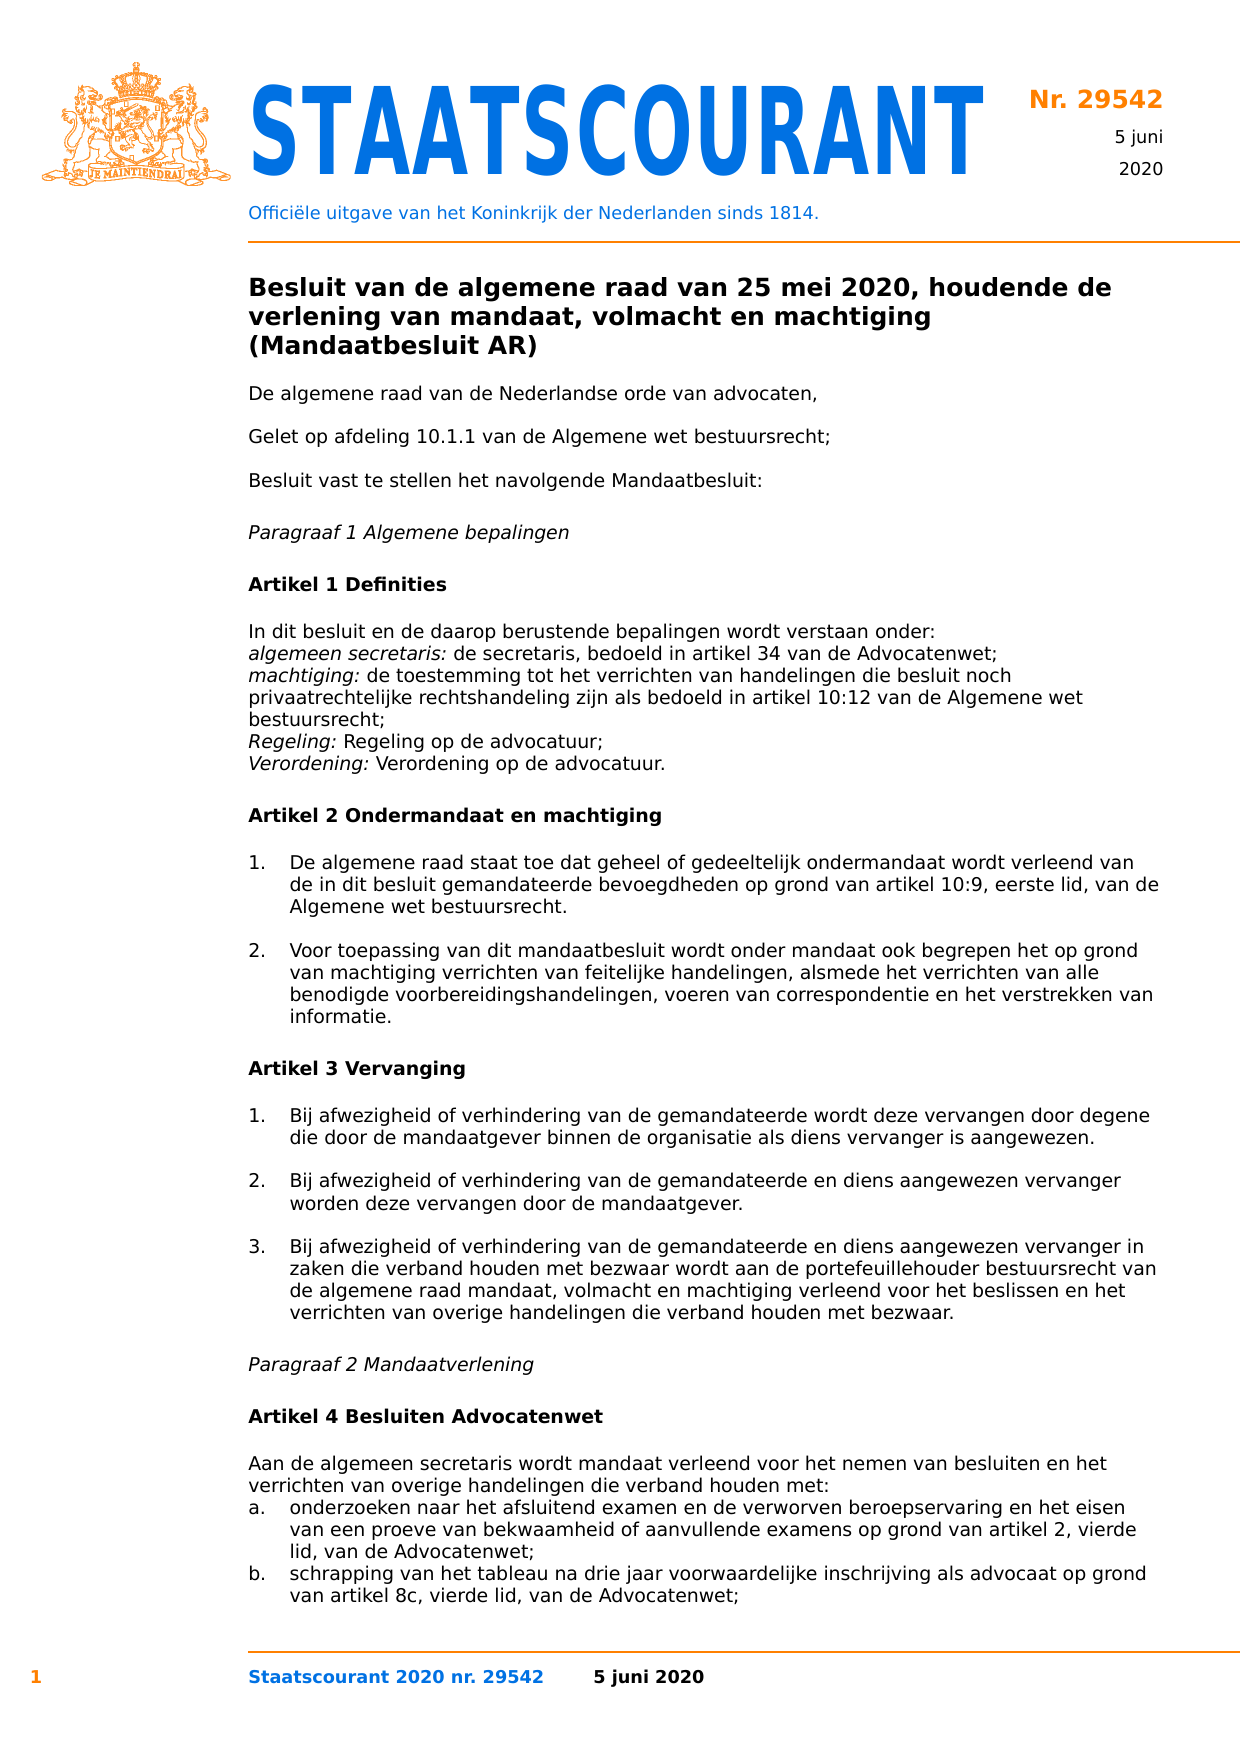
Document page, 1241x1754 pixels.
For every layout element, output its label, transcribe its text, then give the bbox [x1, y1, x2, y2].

text De algemene raad van de Nederlandse orde van advocaten, [248, 382, 1163, 404]
picture [41, 62, 231, 186]
table_cell 5 juni [998, 121, 1240, 153]
subtitle Besluit van de algemene raad van 25 mei 2020, houdende de verlening van mandaat, volmacht en machtiging (Mandaatbesluit AR) [248, 273, 1163, 361]
subtitle Paragraaf 2 Mandaatverlening [248, 1354, 1163, 1376]
text Besluit vast te stellen het navolgende Mandaatbesluit: [248, 470, 1163, 492]
text a. onderzoeken naar het afsluitend examen en de verworven beroepservaring en het eisen van een proeve van bekwaamheid of aanvullende examens op grond van artikel 2, vierde lid, van de Advocatenwet; [248, 1497, 1163, 1563]
text machtiging: de toestemming tot het verrichten van handelingen die besluit noch privaatrechtelijke rechtshandeling zijn als bedoeld in artikel 10:12 van de Algemene wet bestuursrecht; [248, 665, 1163, 731]
table_header [25, 62, 248, 241]
text 2. Bij afwezigheid of verhindering van de gemandateerde en diens aangewezen vervanger worden deze vervangen door de mandaatgever. [248, 1170, 1163, 1214]
text algemeen secretaris: de secretaris, bedoeld in artikel 34 van de Advocatenwet; [248, 643, 1163, 665]
text 1. De algemene raad staat toe dat geheel of gedeeltelijk ondermandaat wordt verleend van de in dit besluit gemandateerde bevoegdheden op grond van artikel 10:9, eerste lid, van de Algemene wet bestuursrecht. [248, 852, 1163, 918]
text Verordening: Verordening op de advocatuur. [248, 753, 1163, 775]
table_cell 2020 [998, 153, 1240, 203]
text b. schrapping van het tableau na drie jaar voorwaardelijke inschrijving als advocaat op grond van artikel 8c, vierde lid, van de Advocatenwet; [248, 1563, 1163, 1607]
text Gelet op afdeling 10.1.1 van de Algemene wet bestuursrecht; [248, 426, 1163, 448]
table_header Nr. 29542 [998, 62, 1240, 121]
text Aan de algemeen secretaris wordt mandaat verleend voor het nemen van besluiten en het verrichten van overige handelingen die verband houden met: [248, 1453, 1163, 1497]
subtitle Artikel 3 Vervanging [248, 1058, 1163, 1079]
text 3. Bij afwezigheid of verhindering van de gemandateerde en diens aangewezen vervanger in zaken die verband houden met bezwaar wordt aan de portefeuillehouder bestuursrecht van de algemene raad mandaat, volmacht en machtiging verleend voor het beslissen en het verrichten van overige handelingen die verband houden met bezwaar. [248, 1236, 1163, 1324]
text 2. Voor toepassing van dit mandaatbesluit wordt onder mandaat ook begrepen het op grond van machtiging verrichten van feitelijke handelingen, alsmede het verrichten van alle benodigde voorbereidingshandelingen, voeren van correspondentie en het verstrekken van informatie. [248, 940, 1163, 1028]
text Regeling: Regeling op de advocatuur; [248, 731, 1163, 753]
text 1. Bij afwezigheid of verhindering van de gemandateerde wordt deze vervangen door degene die door de mandaatgever binnen de organisatie als diens vervanger is aangewezen. [248, 1104, 1163, 1148]
text In dit besluit en de daarop berustende bepalingen wordt verstaan onder: [248, 621, 1163, 643]
subtitle Artikel 4 Besluiten Advocatenwet [248, 1406, 1163, 1428]
subtitle Paragraaf 1 Algemene bepalingen [248, 522, 1163, 544]
table_cell Officiële uitgave van het Koninkrijk der Nederlanden sinds 1814. [248, 203, 1240, 241]
subtitle Artikel 1 Definities [248, 574, 1163, 596]
subtitle Artikel 2 Ondermandaat en machtiging [248, 805, 1163, 827]
table_header STAATSCOURANT [248, 62, 998, 203]
